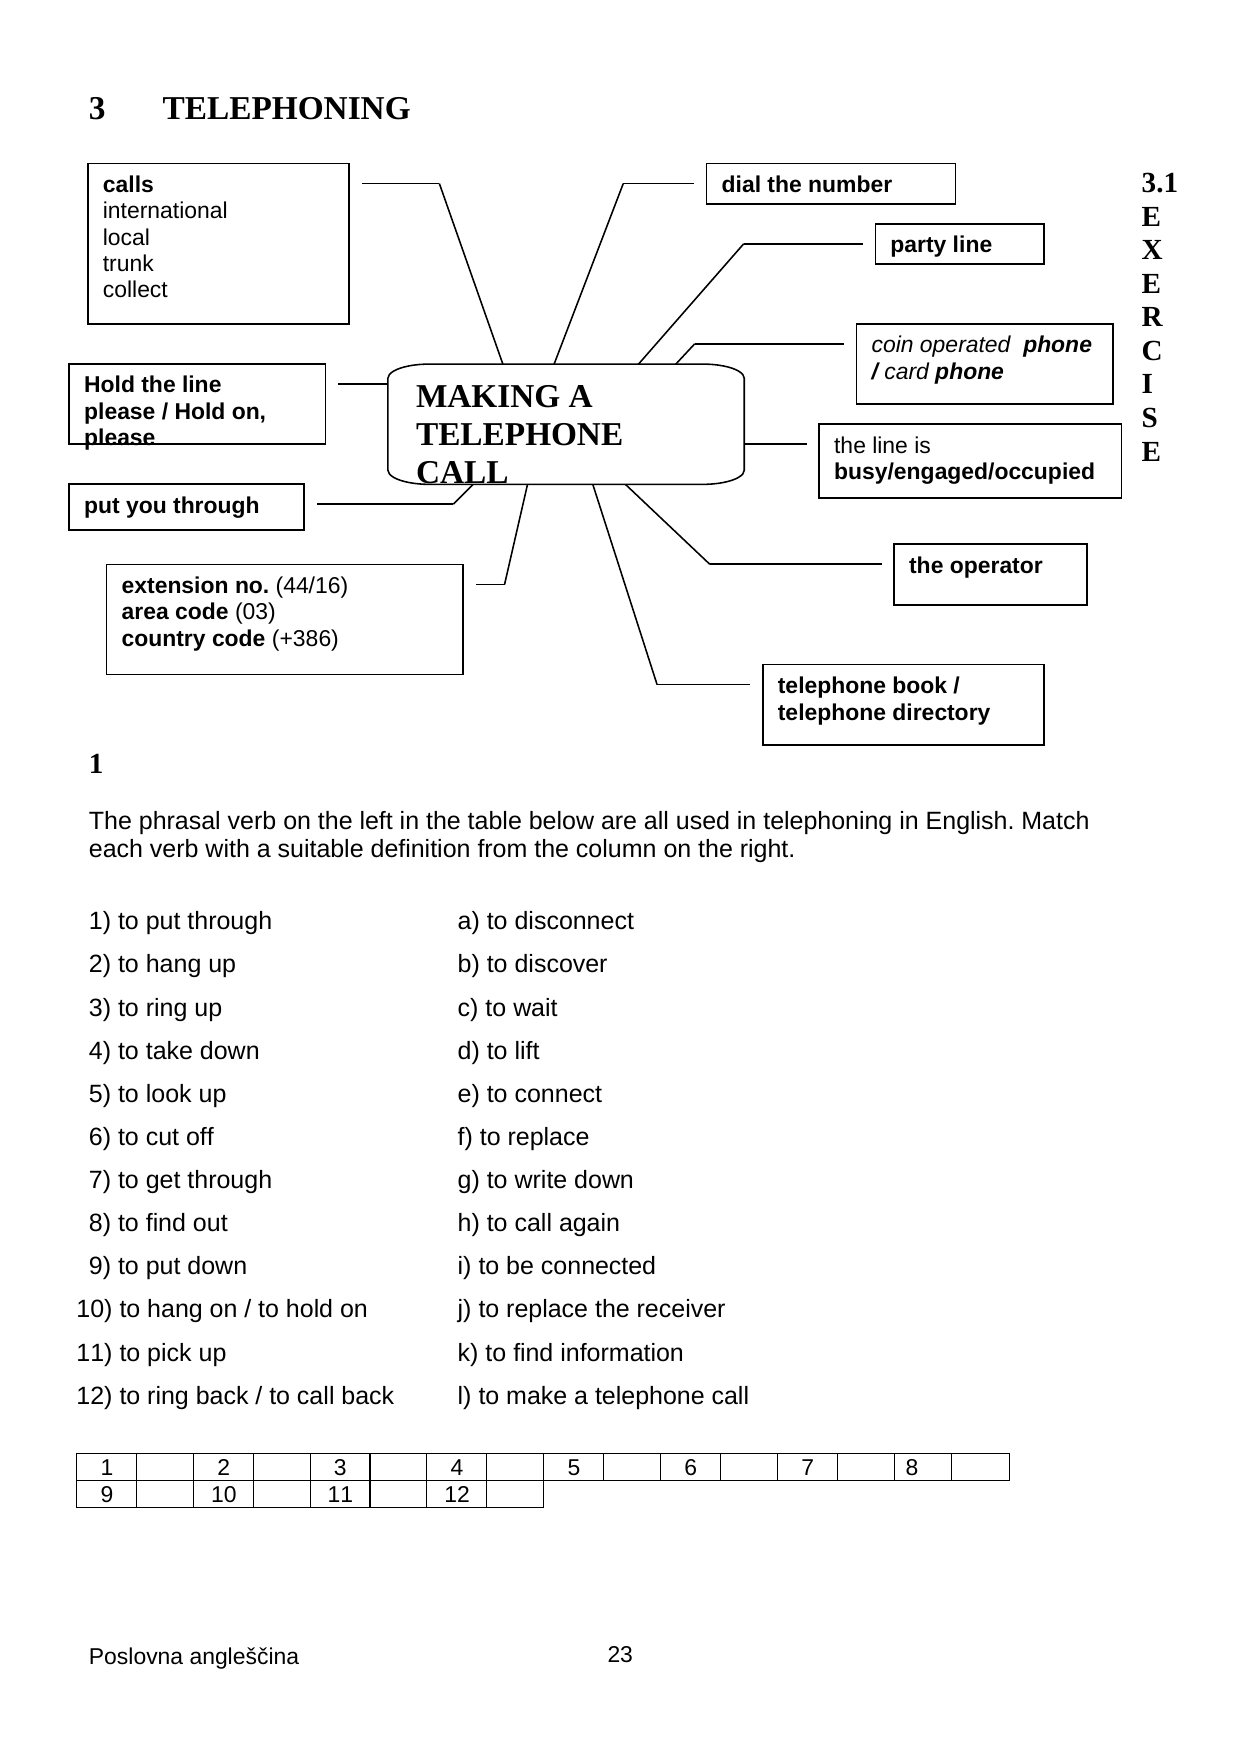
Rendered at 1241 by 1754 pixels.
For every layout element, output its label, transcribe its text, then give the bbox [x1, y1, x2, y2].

table_header [721, 1454, 777, 1480]
table_header 1 [77, 1454, 136, 1480]
table_cell [487, 1481, 543, 1507]
table_cell 11 [311, 1481, 369, 1507]
table_header [371, 1454, 426, 1480]
table_header 2 [194, 1454, 253, 1480]
table_header [137, 1454, 193, 1480]
text The phrasal verb on the left in the table below are all used in telephoning in English. Match each verb with a suitable definition from the column on the right. [89, 806, 1152, 863]
text 10) to hang on / to hold on j) to replace the receiver [76, 1294, 1152, 1323]
table_cell 9 [77, 1481, 136, 1507]
text 12) to ring back / to call back l) to make a telephone call [76, 1381, 1152, 1409]
table_header 3 [311, 1454, 369, 1480]
table_cell [371, 1481, 426, 1507]
text 9) to put down i) to be connected [89, 1251, 1152, 1280]
table_cell [544, 1481, 1009, 1507]
text 3) to ring up c) to wait [89, 992, 1152, 1021]
text 1) to put through a) to disconnect [89, 906, 1152, 935]
table_header [487, 1454, 543, 1480]
text 8) to find out h) to call again [89, 1208, 1152, 1237]
table_cell [137, 1481, 193, 1507]
text 2) to hang up b) to discover [89, 949, 1152, 978]
table_header 6 [661, 1454, 720, 1480]
table_cell [254, 1481, 310, 1507]
subtitle TELEPHONING [89, 89, 1152, 127]
table_header 7 [778, 1454, 837, 1480]
table_cell 12 [427, 1481, 486, 1507]
table_header [604, 1454, 660, 1480]
table_header [254, 1454, 310, 1480]
table_header [838, 1454, 894, 1480]
subtitle EXERCISE 1 [89, 165, 1152, 779]
text 5) to look up e) to connect [89, 1079, 1152, 1107]
text 4) to take down d) to lift [89, 1036, 1152, 1064]
table_cell 10 [194, 1481, 253, 1507]
text 11) to pick up k) to find information [76, 1337, 1152, 1366]
table_header 5 [544, 1454, 603, 1480]
text 7) to get through g) to write down [89, 1165, 1152, 1194]
table_header 8 [895, 1454, 951, 1480]
table_header 4 [427, 1454, 486, 1480]
table_header [952, 1454, 1009, 1480]
text 6) to cut off f) to replace [89, 1122, 1152, 1151]
